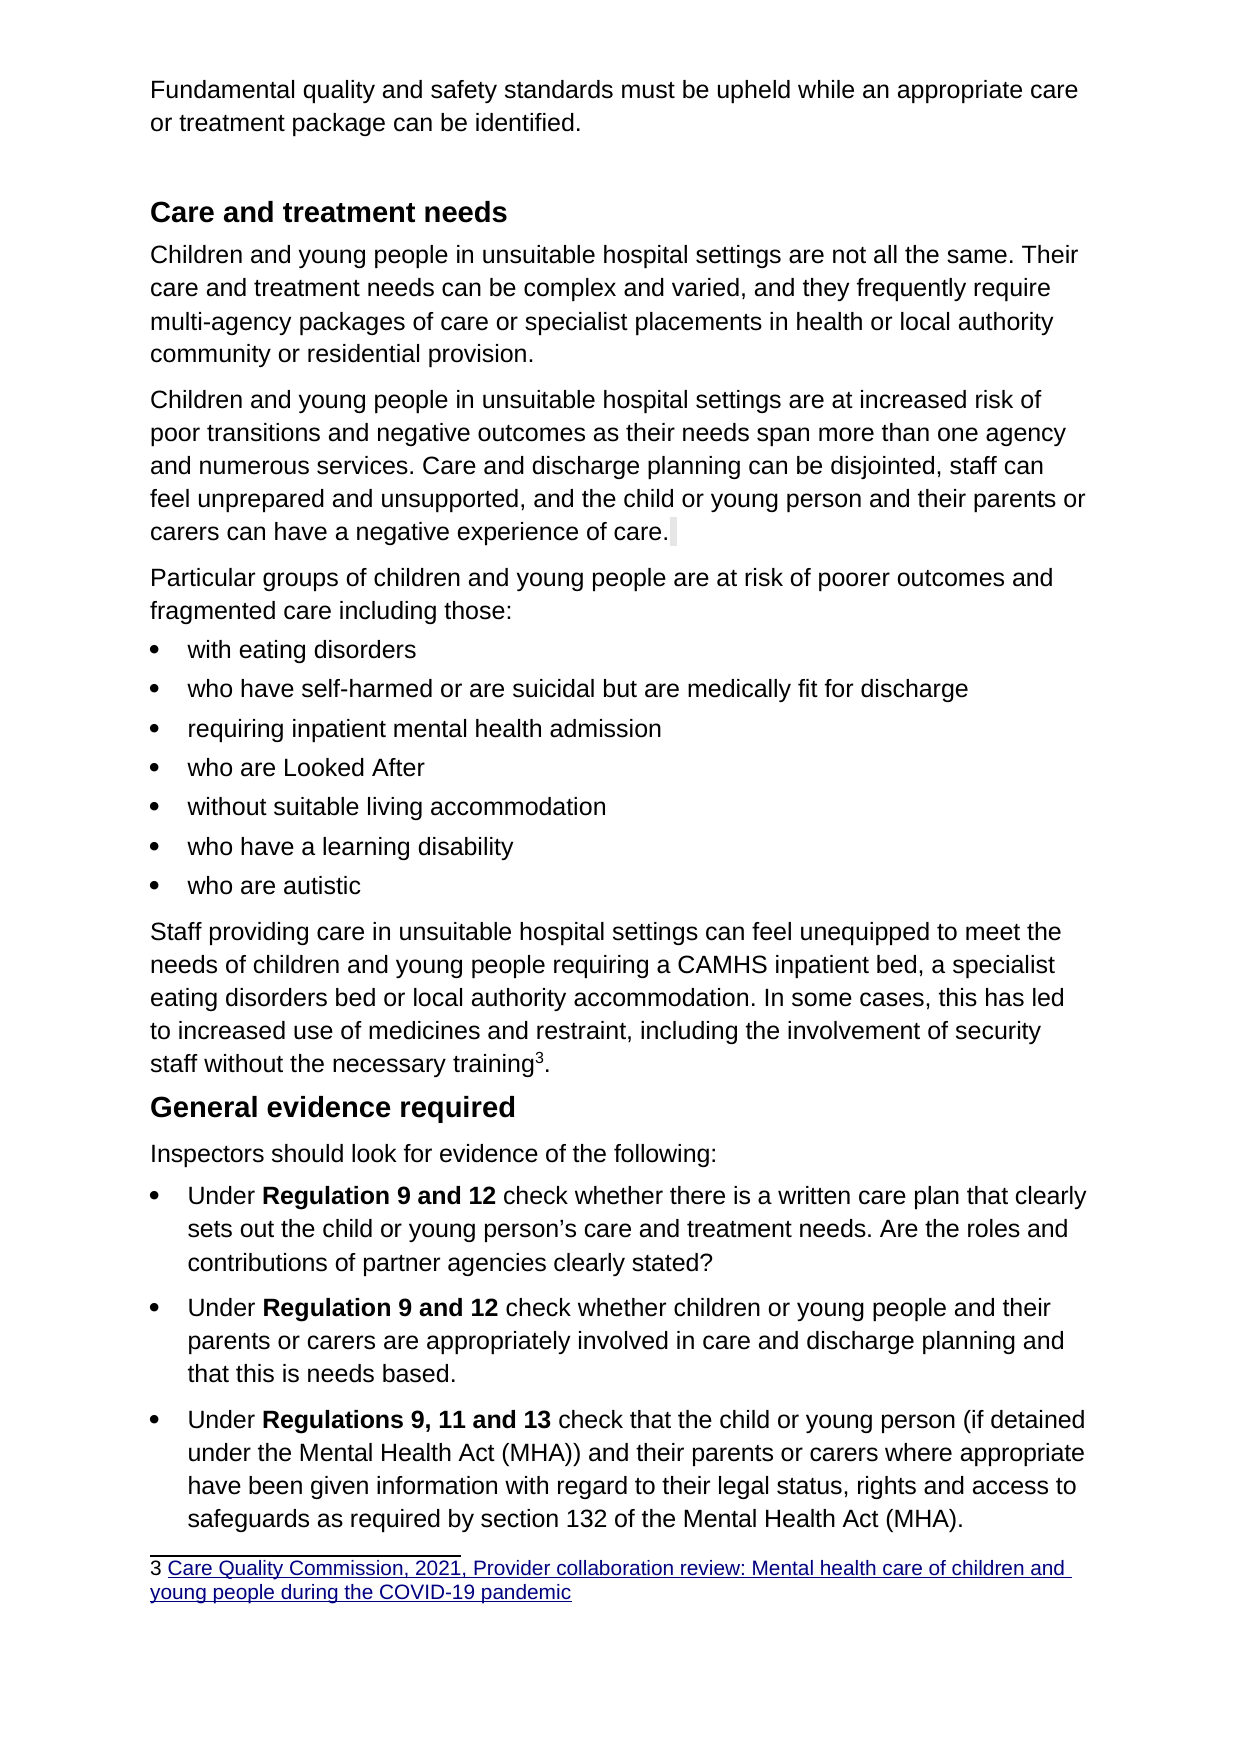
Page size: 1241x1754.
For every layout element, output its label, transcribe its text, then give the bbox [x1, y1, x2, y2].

text Care Quality Commission, 2021, Provider collaboration review: Mental health care of children and young people during the COVID-19 pandemic [150, 1556, 1091, 1604]
text Inspectors should look for evidence of the following: [150, 1136, 1091, 1169]
list who have a learning disability [150, 832, 1091, 861]
subtitle General evidence required [150, 1094, 1091, 1123]
list Under Regulation 9 and 12 check whether there is a written care plan that clearly sets out the child or young person’s care and treatment needs. Are the roles and contributions of partner agencies clearly stated? [150, 1181, 1091, 1276]
list who are Looked After [150, 753, 1091, 782]
list who are autistic [150, 871, 1091, 900]
text Staff providing care in unsuitable hospital settings can feel unequipped to meet the needs of children and young people requiring a CAMHS inpatient bed, a specialist eating disorders bed or local authority accommodation. In some cases, this has led to increased use of medicines and restraint, including the involvement of security staff without the necessary training. [150, 917, 1091, 1078]
text Children and young people in unsuitable hospital settings are at increased risk of poor transitions and negative outcomes as their needs span more than one agency and numerous services. Care and discharge planning can be disjointed, staff can feel unprepared and unsupported, and the child or young person and their parents or carers can have a negative experience of care. [150, 385, 1091, 546]
text Fundamental quality and safety standards must be upheld while an appropriate care or treatment package can be identified. [150, 75, 1091, 137]
list who have self-harmed or are suicidal but are medically fit for discharge [150, 674, 1091, 703]
list Under Regulation 9 and 12 check whether children or young people and their parents or carers are appropriately involved in care and discharge planning and that this is needs based. [150, 1293, 1091, 1388]
subtitle Care and treatment needs [150, 199, 1091, 228]
list Under Regulations 9, 11 and 13 check that the child or young person (if detained under the Mental Health Act (MHA)) and their parents or carers where appropriate have been given information with regard to their legal status, rights and access to safeguards as required by section 132 of the Mental Health Act (MHA). [150, 1405, 1091, 1533]
text Particular groups of children and young people are at risk of poorer outcomes and fragmented care including those: [150, 563, 1091, 624]
list with eating disorders [150, 635, 1091, 664]
list requiring inpatient mental health admission [150, 714, 1091, 742]
text Children and young people in unsuitable hospital settings are not all the same. Their care and treatment needs can be complex and varied, and they frequently require multi-agency packages of care or specialist placements in health or local authority community or residential provision. [150, 240, 1091, 368]
list without suitable living accommodation [150, 792, 1091, 821]
